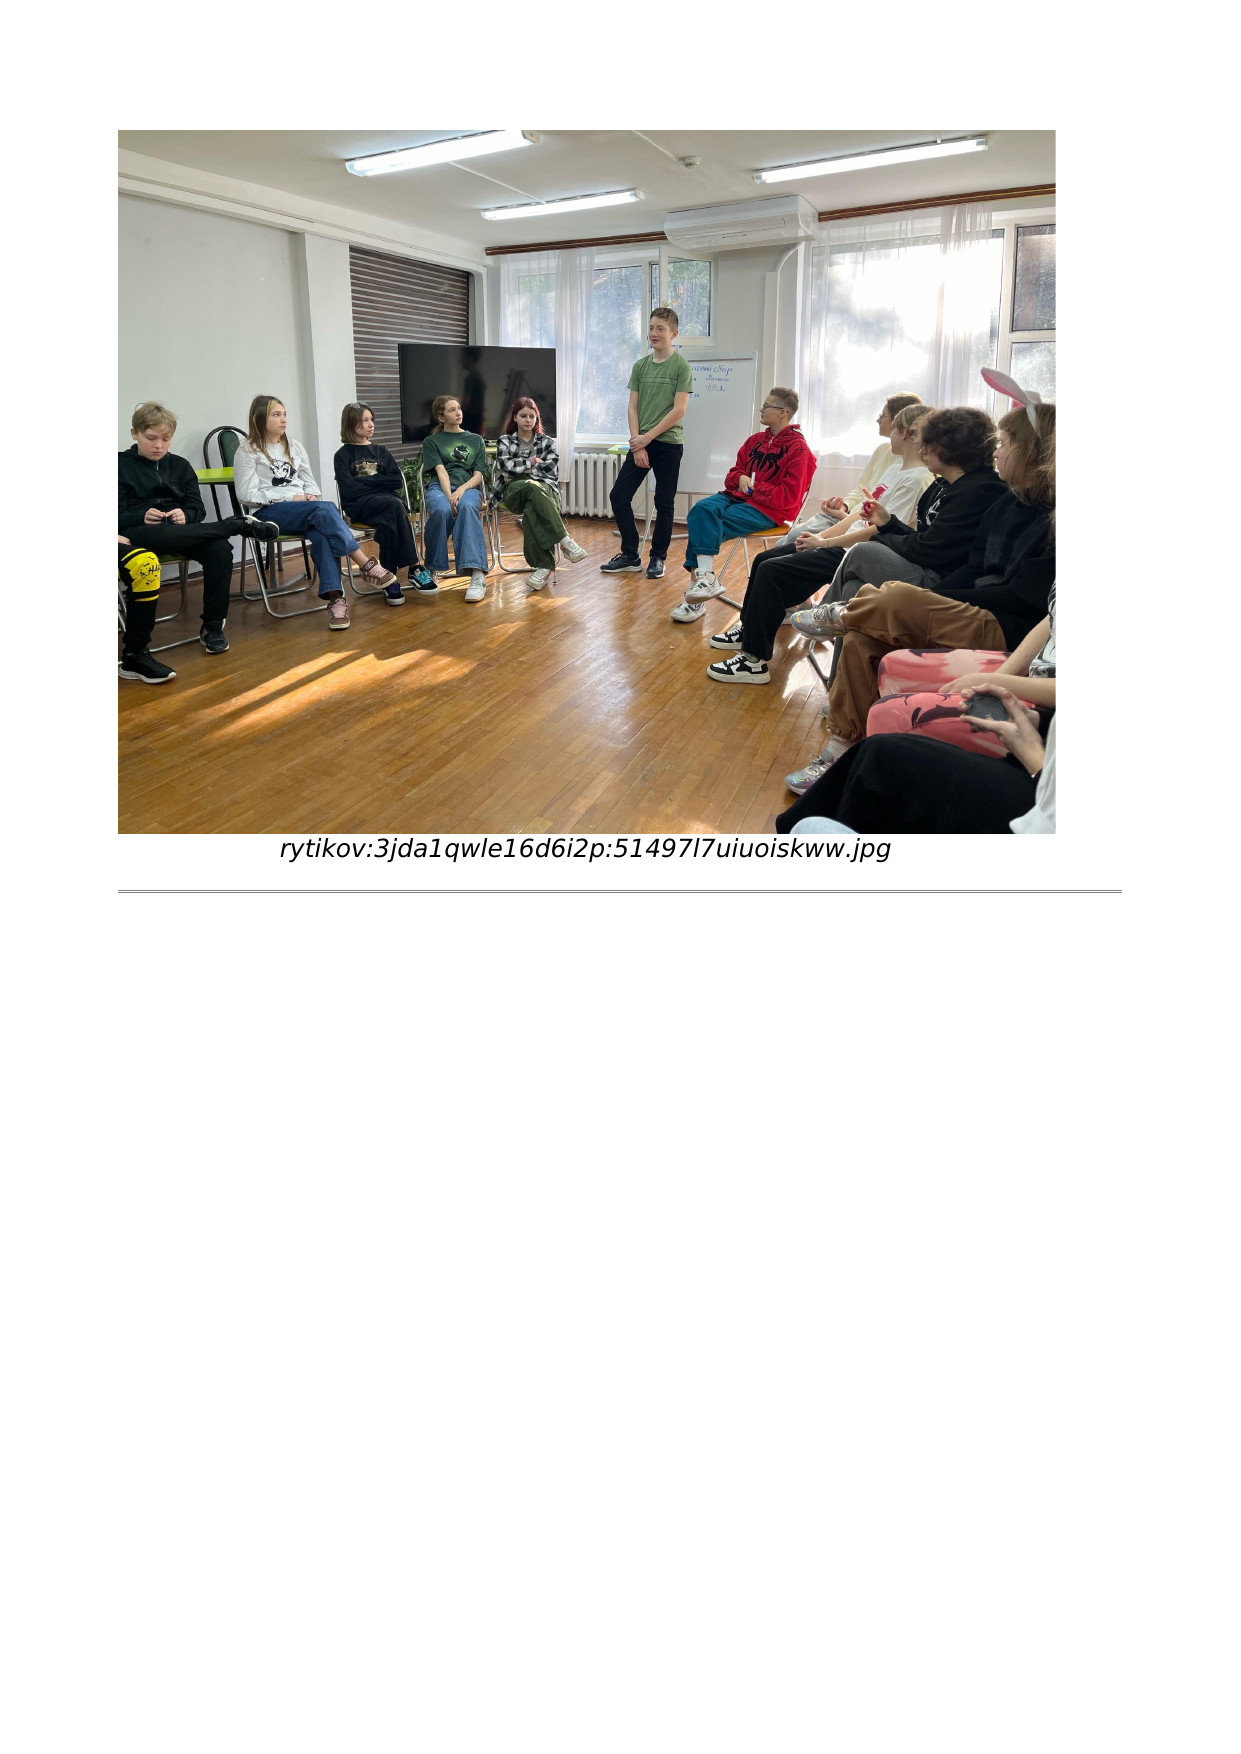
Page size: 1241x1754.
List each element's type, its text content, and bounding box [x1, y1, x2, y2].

text rytikov:3jda1qwle16d6i2p:51497l7uiuoiskww.jpg [118, 834, 1056, 863]
picture [118, 130, 1056, 834]
